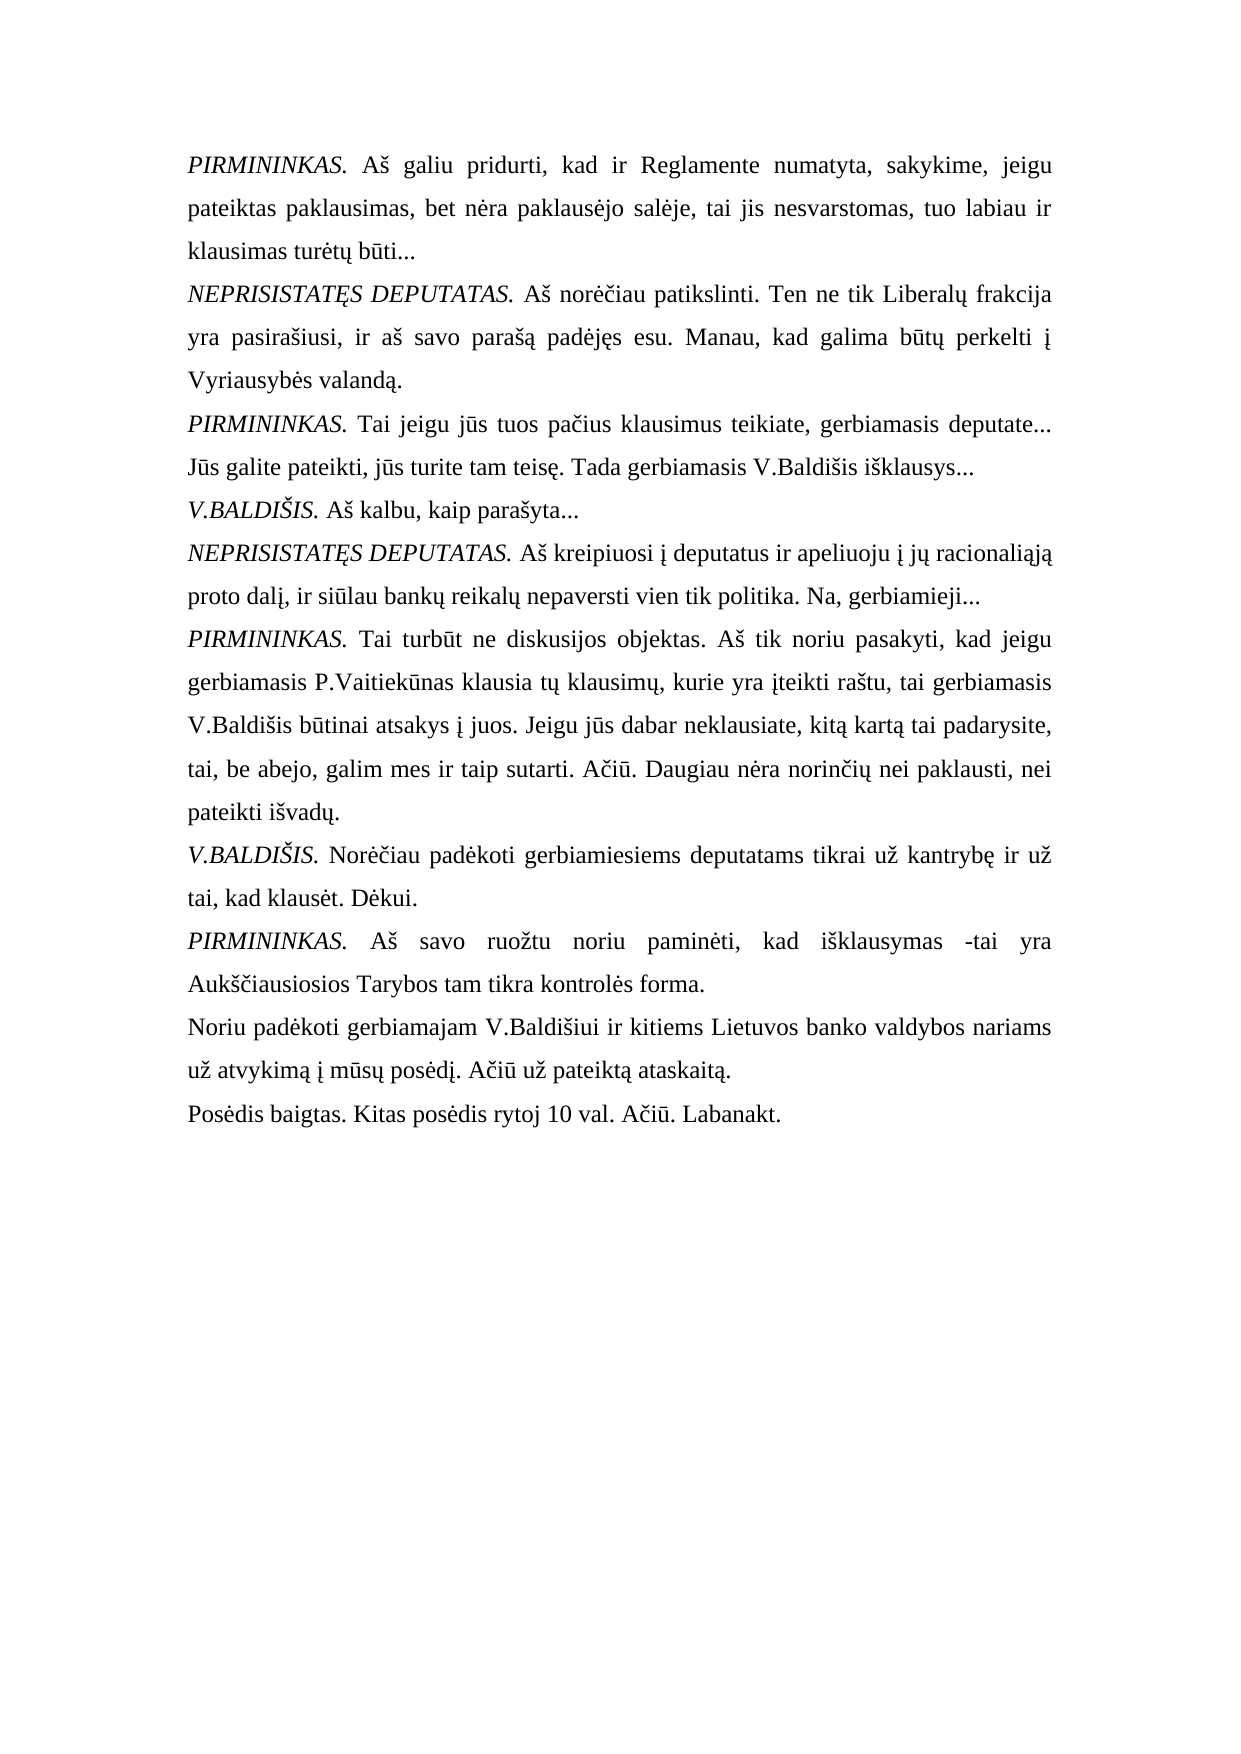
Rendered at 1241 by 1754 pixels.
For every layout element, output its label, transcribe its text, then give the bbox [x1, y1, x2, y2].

text Noriu padėkoti gerbiamajam V.Baldišiui ir kitiems Lietuvos banko valdybos nariams už atvykimą į mūsų posėdį. Ačiū už pateiktą ataskaitą. [187, 1012, 1053, 1084]
text Posėdis baigtas. Kitas posėdis rytoj 10 val. Ačiū. Labanakt. [187, 1099, 1053, 1127]
text V.BALDIŠIS. Aš kalbu, kaip parašyta... [187, 495, 1053, 524]
text PIRMININKAS. Aš galiu pridurti, kad ir Reglamente numatyta, sakykime, jeigu pateiktas paklausimas, bet nėra paklausėjo salėje, tai jis nesvarstomas, tuo labiau ir klausimas turėtų būti... [187, 150, 1053, 265]
text PIRMININKAS. Tai jeigu jūs tuos pačius klausimus teikiate, gerbiamasis deputate... Jūs galite pateikti, jūs turite tam teisę. Tada gerbiamasis V.Baldišis išklausys... [187, 409, 1053, 481]
text NEPRISISTATĘS DEPUTATAS. Aš kreipiuosi į deputatus ir apeliuoju į jų racionaliąją proto dalį, ir siūlau bankų reikalų nepaversti vien tik politika. Na, gerbiamieji... [187, 538, 1053, 610]
text V.BALDIŠIS. Norėčiau padėkoti gerbiamiesiems deputatams tikrai už kantrybę ir už tai, kad klausėt. Dėkui. [187, 840, 1053, 912]
text NEPRISISTATĘS DEPUTATAS. Aš norėčiau patikslinti. Ten ne tik Liberalų frakcija yra pasirašiusi, ir aš savo parašą padėjęs esu. Manau, kad galima būtų perkelti į Vyriausybės valandą. [187, 279, 1053, 394]
text PIRMININKAS. Tai turbūt ne diskusijos objektas. Aš tik noriu pasakyti, kad jeigu gerbiamasis P.Vaitiekūnas klausia tų klausimų, kurie yra įteikti raštu, tai gerbiamasis V.Baldišis būtinai atsakys į juos. Jeigu jūs dabar neklausiate, kitą kartą tai padarysite, tai, be abejo, galim mes ir taip sutarti. Ačiū. Daugiau nėra norinčių nei paklausti, nei pateikti išvadų. [187, 624, 1053, 826]
text PIRMININKAS. Aš savo ruožtu noriu paminėti, kad išklausymas -tai yra Aukščiausiosios Tarybos tam tikra kontrolės forma. [187, 926, 1053, 998]
